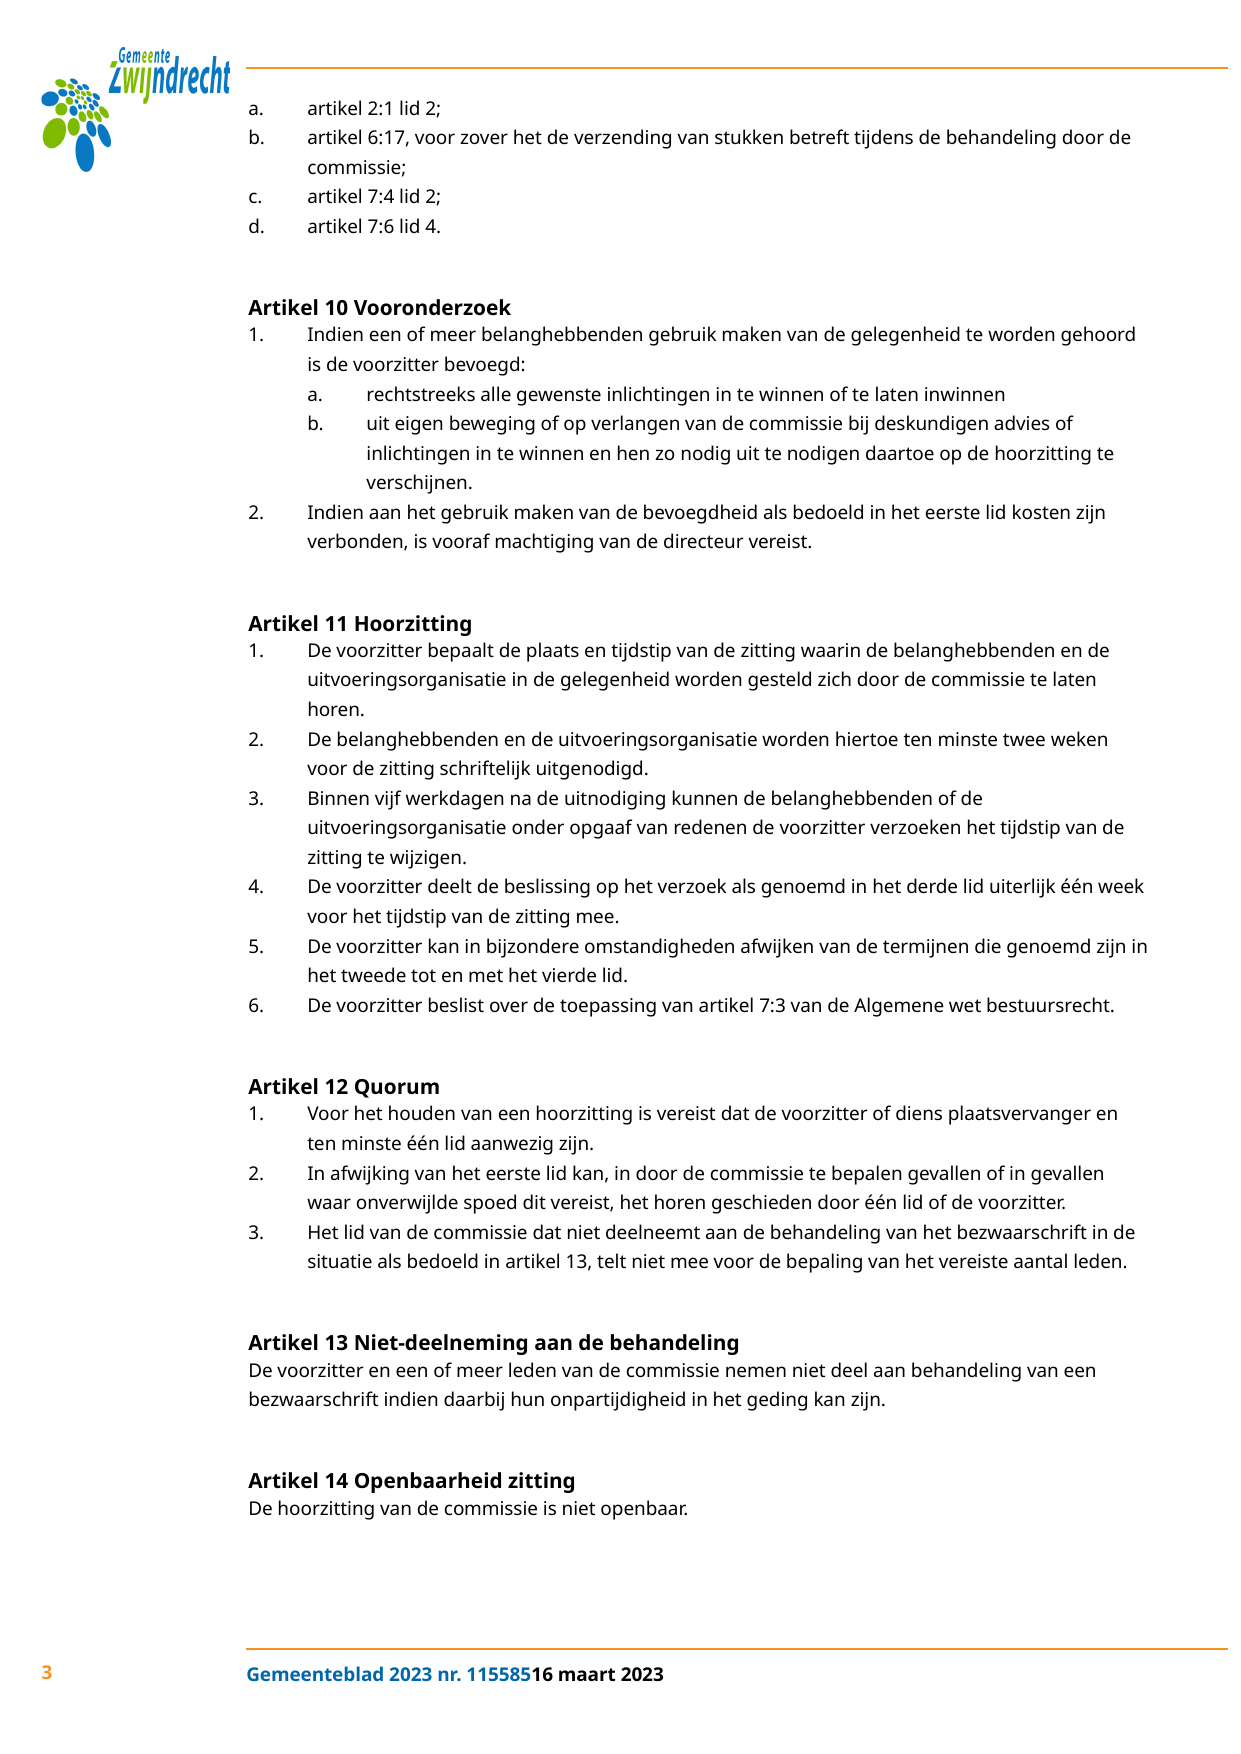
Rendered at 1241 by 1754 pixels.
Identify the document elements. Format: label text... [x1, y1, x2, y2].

list In afwijking van het eerste lid kan, in door de commissie te bepalen gevallen of in gevallen waar onverwijlde spoed dit vereist, het horen geschieden door één lid of de voorzitter. [248, 1160, 1152, 1215]
list Indien aan het gebruik maken van de bevoegdheid als bedoeld in het eerste lid kosten zijn verbonden, is vooraf machtiging van de directeur vereist. [248, 499, 1152, 554]
text Artikel 11 Hoorzitting [248, 609, 1152, 637]
text Artikel 10 Vooronderzoek [248, 293, 1152, 322]
list De voorzitter deelt de beslissing op het verzoek als genoemd in het derde lid uiterlijk één week voor het tijdstip van de zitting mee. [248, 874, 1152, 929]
list artikel 7:6 lid 4. [248, 213, 1152, 239]
list artikel 7:4 lid 2; [248, 183, 1152, 209]
list uit eigen beweging of op verlangen van de commissie bij deskundigen advies of inlichtingen in te winnen en hen zo nodig uit te nodigen daartoe op de hoorzitting te verschijnen. [307, 410, 1152, 495]
text De hoorzitting van de commissie is niet openbaar. [248, 1495, 1152, 1521]
picture [41, 47, 231, 172]
text Artikel 12 Quorum [248, 1072, 1152, 1101]
list De voorzitter kan in bijzondere omstandigheden afwijken van de termijnen die genoemd zijn in het tweede tot en met het vierde lid. [248, 933, 1152, 988]
list De belanghebbenden en de uitvoeringsorganisatie worden hiertoe ten minste twee weken voor de zitting schriftelijk uitgenodigd. [248, 726, 1152, 781]
text De voorzitter en een of meer leden van de commissie nemen niet deel aan behandeling van een bezwaarschrift indien daarbij hun onpartijdigheid in het geding kan zijn. [248, 1357, 1152, 1412]
list rechtstreeks alle gewenste inlichtingen in te winnen of te laten inwinnen [307, 381, 1152, 406]
list De voorzitter beslist over de toepassing van artikel 7:3 van de Algemene wet bestuursrecht. [248, 992, 1152, 1018]
list artikel 6:17, voor zover het de verzending van stukken betreft tijdens de behandeling door de commissie; [248, 124, 1152, 180]
list artikel 2:1 lid 2; [248, 95, 1152, 121]
list Voor het houden van een hoorzitting is vereist dat de voorzitter of diens plaatsvervanger en ten minste één lid aanwezig zijn. [248, 1101, 1152, 1156]
list Indien een of meer belanghebbenden gebruik maken van de gelegenheid te worden gehoord is de voorzitter bevoegd: [248, 322, 1152, 377]
list Binnen vijf werkdagen na de uitnodiging kunnen de belanghebbenden of de uitvoeringsorganisatie onder opgaaf van redenen de voorzitter verzoeken het tijdstip van de zitting te wijzigen. [248, 785, 1152, 870]
text Artikel 13 Niet-deelneming aan de behandeling [248, 1328, 1152, 1357]
list Het lid van de commissie dat niet deelneemt aan de behandeling van het bezwaarschrift in de situatie als bedoeld in artikel 13, telt niet mee voor de bepaling van het vereiste aantal leden. [248, 1219, 1152, 1274]
list De voorzitter bepaalt de plaats en tijdstip van de zitting waarin de belanghebbenden en de uitvoeringsorganisatie in de gelegenheid worden gesteld zich door de commissie te laten horen. [248, 637, 1152, 722]
text Artikel 14 Openbaarheid zitting [248, 1466, 1152, 1495]
